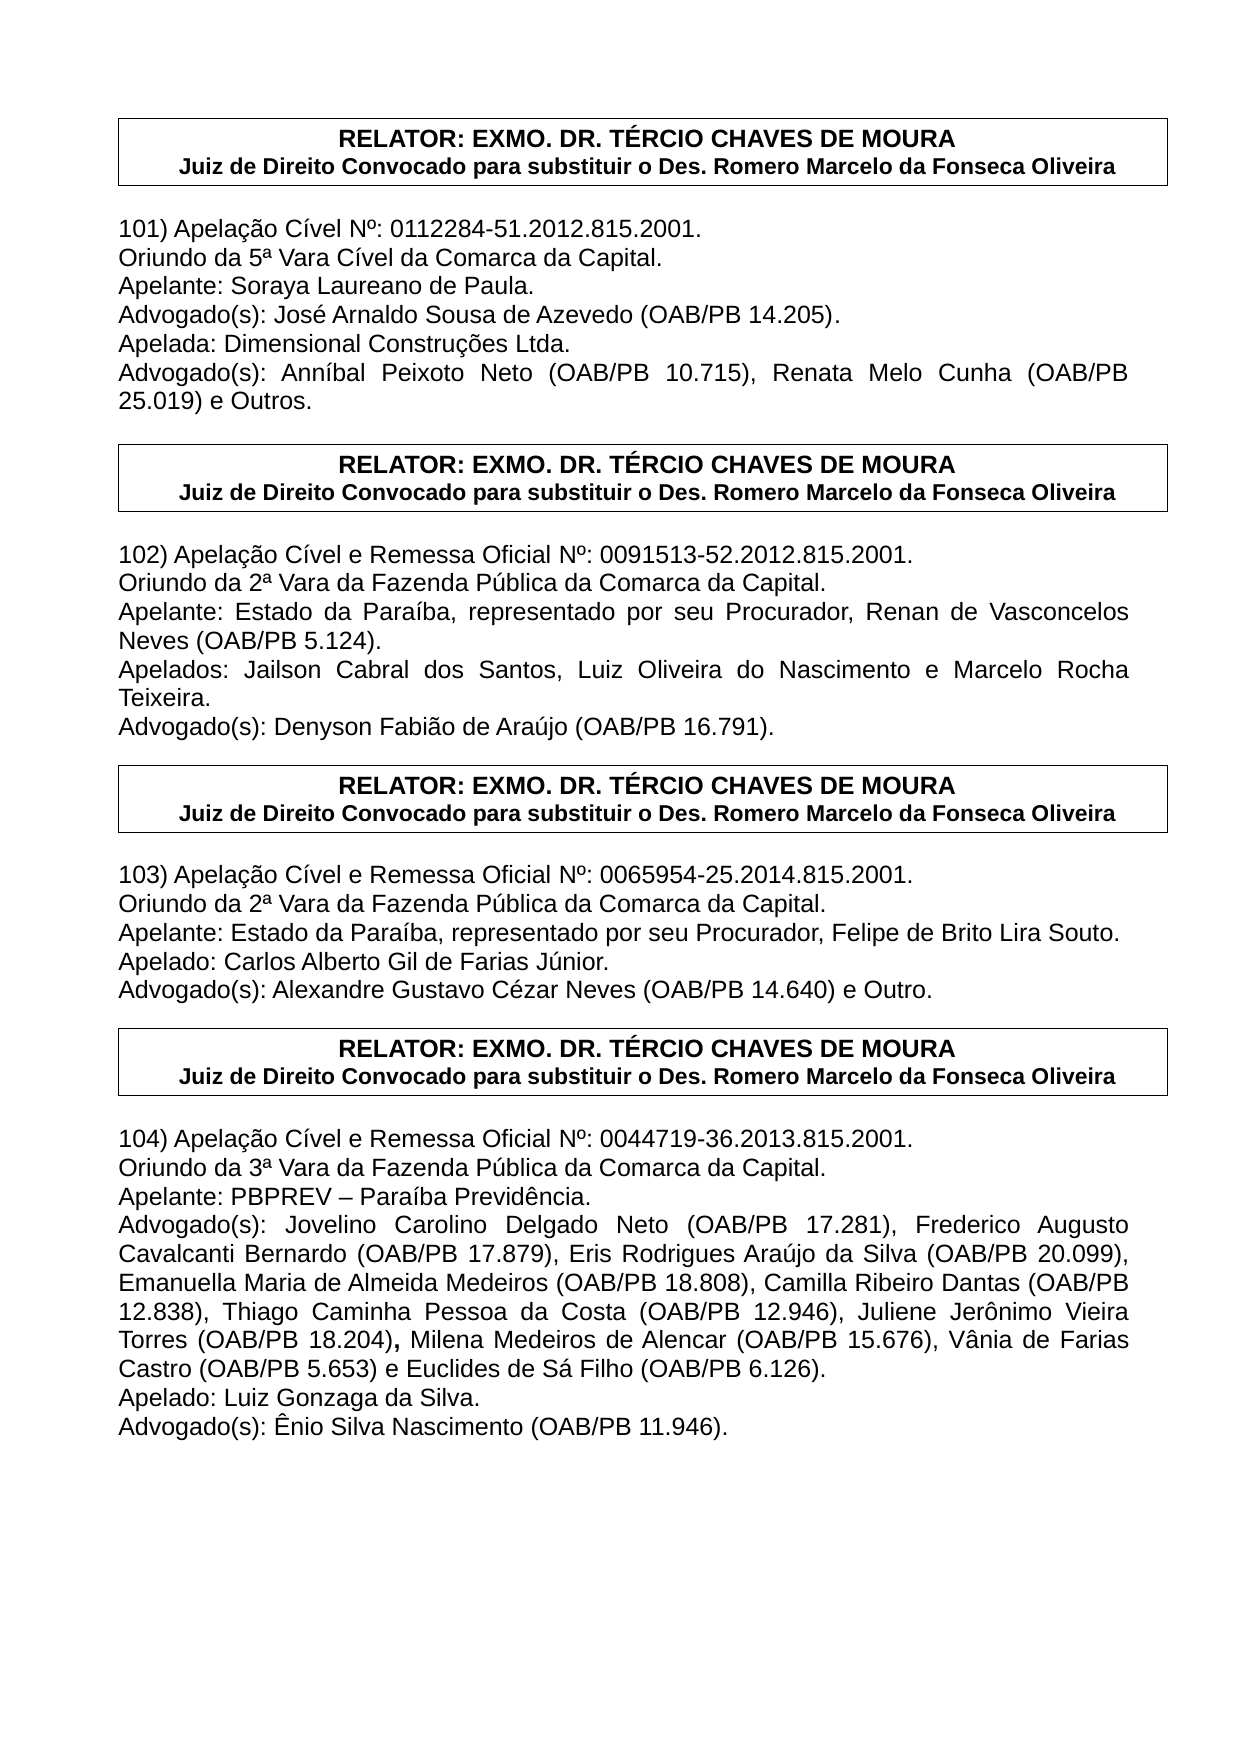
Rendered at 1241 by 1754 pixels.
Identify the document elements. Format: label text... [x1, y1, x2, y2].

text 101) Apelação Cível Nº: 0112284-51.2012.815.2001. [118, 214, 1131, 243]
text Oriundo da 3ª Vara da Fazenda Pública da Comarca da Capital. [118, 1153, 1131, 1181]
text 103) Apelação Cível e Remessa Oficial Nº: 0065954-25.2014.815.2001. [118, 861, 1131, 889]
text Advogado(s): Anníbal Peixoto Neto (OAB/PB 10.715), Renata Melo Cunha (OAB/PB 25.019) e Outros. [118, 358, 1131, 415]
text Advogado(s): Jovelino Carolino Delgado Neto (OAB/PB 17.281), Frederico Augusto Cavalcanti Bernardo (OAB/PB 17.879), Eris Rodrigues Araújo da Silva (OAB/PB 20.099), Emanuella Maria de Almeida Medeiros (OAB/PB 18.808), Camilla Ribeiro Dantas (OAB/PB 12.838), Thiago Caminha Pessoa da Costa (OAB/PB 12.946), Juliene Jerônimo Vieira Torres (OAB/PB 18.204), Milena Medeiros de Alencar (OAB/PB 15.676), Vânia de Farias Castro (OAB/PB 5.653) e Euclides de Sá Filho (OAB/PB 6.126). [118, 1210, 1131, 1383]
text Apelante: Estado da Paraíba, representado por seu Procurador, Felipe de Brito Lira Souto. [118, 918, 1131, 947]
table_header RELATOR: EXMO. DR. TÉRCIO CHAVES DE MOURA Juiz de Direito Convocado para substituir o Des. Romero Marcelo da Fonseca Oliveira [119, 119, 1167, 185]
text Advogado(s): Alexandre Gustavo Cézar Neves (OAB/PB 14.640) e Outro. [118, 976, 1131, 1004]
text Apelada: Dimensional Construções Ltda. [118, 329, 1131, 358]
text Oriundo da 5ª Vara Cível da Comarca da Capital. [118, 243, 1131, 271]
text 104) Apelação Cível e Remessa Oficial Nº: 0044719-36.2013.815.2001. [118, 1124, 1131, 1153]
table_header RELATOR: EXMO. DR. TÉRCIO CHAVES DE MOURA Juiz de Direito Convocado para substituir o Des. Romero Marcelo da Fonseca Oliveira [119, 766, 1167, 832]
text Oriundo da 2ª Vara da Fazenda Pública da Comarca da Capital. [118, 568, 1131, 597]
text 102) Apelação Cível e Remessa Oficial Nº: 0091513-52.2012.815.2001. [118, 539, 1131, 568]
text Advogado(s): Denyson Fabião de Araújo (OAB/PB 16.791). [118, 712, 1131, 741]
text Apelados: Jailson Cabral dos Santos, Luiz Oliveira do Nascimento e Marcelo Rocha Teixeira. [118, 654, 1131, 712]
text Apelante: Soraya Laureano de Paula. [118, 271, 1131, 300]
text Apelado: Carlos Alberto Gil de Farias Júnior. [118, 947, 1131, 976]
text Apelante: Estado da Paraíba, representado por seu Procurador, Renan de Vasconcelos Neves (OAB/PB 5.124). [118, 597, 1131, 654]
text Advogado(s): José Arnaldo Sousa de Azevedo (OAB/PB 14.205). [118, 300, 1131, 329]
text Apelante: PBPREV – Paraíba Previdência. [118, 1181, 1131, 1210]
text Oriundo da 2ª Vara da Fazenda Pública da Comarca da Capital. [118, 889, 1131, 918]
table_header RELATOR: EXMO. DR. TÉRCIO CHAVES DE MOURA Juiz de Direito Convocado para substituir o Des. Romero Marcelo da Fonseca Oliveira [119, 445, 1167, 511]
table_header RELATOR: EXMO. DR. TÉRCIO CHAVES DE MOURA Juiz de Direito Convocado para substituir o Des. Romero Marcelo da Fonseca Oliveira [119, 1029, 1167, 1095]
text Apelado: Luiz Gonzaga da Silva. [118, 1383, 1131, 1411]
text Advogado(s): Ênio Silva Nascimento (OAB/PB 11.946). [118, 1411, 1131, 1440]
